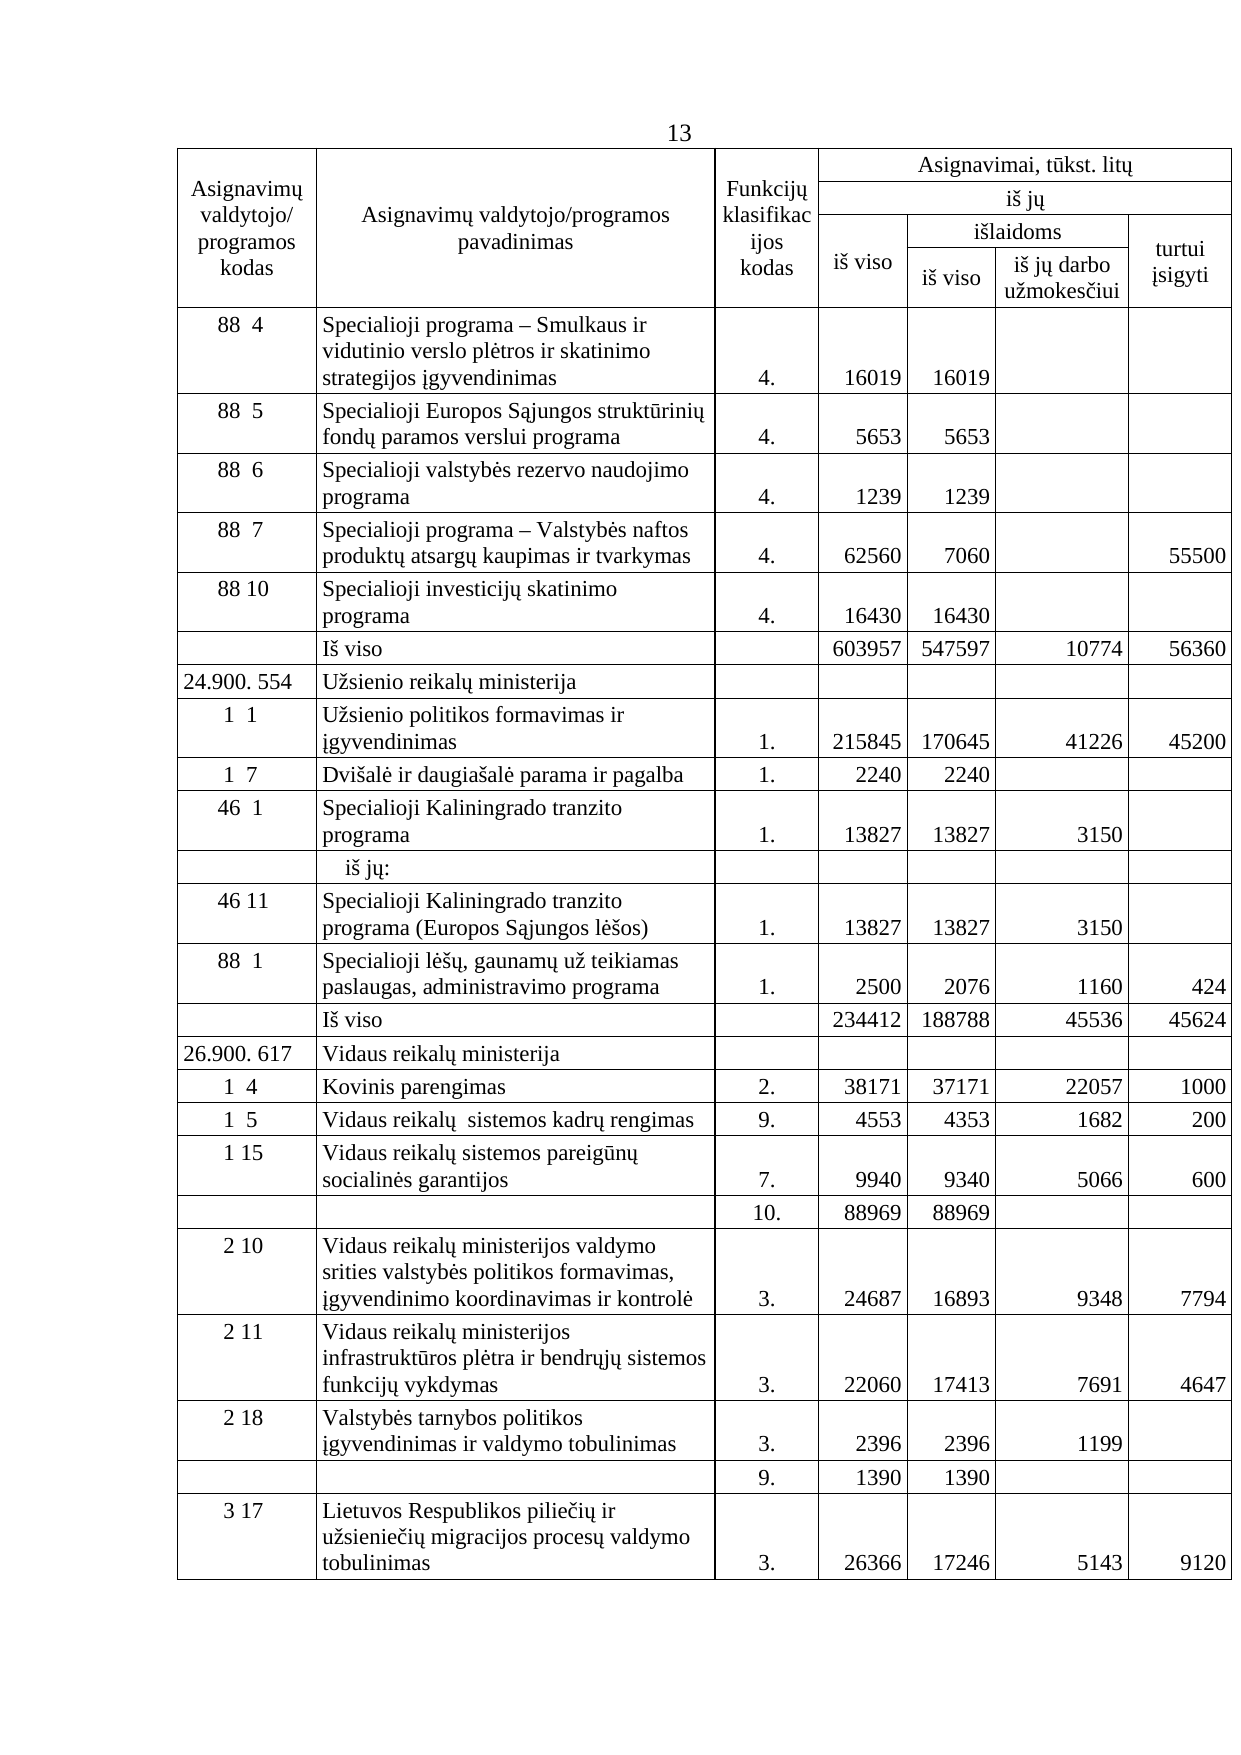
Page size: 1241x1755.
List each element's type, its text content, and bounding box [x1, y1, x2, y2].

table_cell 1160 [996, 944, 1128, 1002]
table_cell 2. [716, 1070, 818, 1102]
table_cell [1129, 308, 1231, 393]
table_cell [996, 573, 1128, 631]
table_header Funkcijų klasifikacijos kodas [716, 149, 818, 307]
table_cell [716, 1037, 818, 1069]
table_cell iš viso [908, 248, 995, 307]
table_cell 24687 [819, 1229, 907, 1314]
table_cell 62560 [819, 513, 907, 572]
table_cell 88 6 [178, 454, 316, 512]
table_cell iš jų darbo užmokesčiui [996, 248, 1128, 307]
table_cell 4647 [1129, 1315, 1231, 1400]
table_cell 1199 [996, 1401, 1128, 1459]
table_cell 1239 [908, 454, 995, 512]
table_cell Vidaus reikalų ministerija [317, 1037, 714, 1069]
table_cell [996, 1461, 1128, 1493]
table_cell 7. [716, 1136, 818, 1195]
table_cell 13827 [819, 791, 907, 850]
table_cell Valstybės tarnybos politikos įgyvendinimas ir valdymo tobulinimas [317, 1401, 714, 1459]
table_cell 22057 [996, 1070, 1128, 1102]
table_cell 1. [716, 884, 818, 943]
table_cell [996, 454, 1128, 512]
table_cell 13827 [819, 884, 907, 943]
table_cell 3. [716, 1229, 818, 1314]
table_cell 45624 [1129, 1004, 1231, 1036]
table_cell 9348 [996, 1229, 1128, 1314]
table_cell [996, 394, 1128, 452]
table_cell [996, 513, 1128, 572]
table_cell 1. [716, 699, 818, 757]
table_cell Specialioji Kaliningrado tranzito programa [317, 791, 714, 850]
table_cell 88 1 [178, 944, 316, 1002]
table_cell 2500 [819, 944, 907, 1002]
table_cell 41226 [996, 699, 1128, 757]
table_cell 2 11 [178, 1315, 316, 1400]
table_cell 45536 [996, 1004, 1128, 1036]
table_cell [819, 1037, 907, 1069]
table_cell 1 15 [178, 1136, 316, 1195]
table_cell [1129, 758, 1231, 790]
table_cell 3 17 [178, 1494, 316, 1579]
table_cell Kovinis parengimas [317, 1070, 714, 1102]
table_cell 88969 [908, 1196, 995, 1228]
table_cell 5143 [996, 1494, 1128, 1579]
table_cell [317, 1461, 714, 1493]
table_cell [996, 758, 1128, 790]
table_cell 188788 [908, 1004, 995, 1036]
table_cell 9. [716, 1461, 818, 1493]
table_cell 1682 [996, 1103, 1128, 1135]
table_cell išlaidoms [908, 215, 1128, 247]
table_cell 603957 [819, 632, 907, 664]
table_cell 88 4 [178, 308, 316, 393]
table_cell 600 [1129, 1136, 1231, 1195]
table_cell 16019 [819, 308, 907, 393]
table_cell 200 [1129, 1103, 1231, 1135]
table_cell 1. [716, 758, 818, 790]
table_cell iš viso [819, 215, 907, 307]
table_cell [819, 851, 907, 883]
table_header Asignavimų valdytojo/ programos kodas [178, 149, 316, 307]
table_cell 4. [716, 394, 818, 452]
table_cell turtui įsigyti [1129, 215, 1231, 307]
table_cell 16430 [819, 573, 907, 631]
table_cell [178, 1196, 316, 1228]
table_cell 88969 [819, 1196, 907, 1228]
table_cell 16430 [908, 573, 995, 631]
table_header Asignavimai, tūkst. litų [819, 149, 1231, 181]
table_cell 46 1 [178, 791, 316, 850]
table_cell [996, 1037, 1128, 1069]
table_cell 26.900. 617 [178, 1037, 316, 1069]
table_cell 22060 [819, 1315, 907, 1400]
table_cell 7691 [996, 1315, 1128, 1400]
table_cell 2240 [819, 758, 907, 790]
table_cell 7794 [1129, 1229, 1231, 1314]
table_cell 4353 [908, 1103, 995, 1135]
table_cell [996, 665, 1128, 698]
table_cell [1129, 884, 1231, 943]
table_cell [178, 1461, 316, 1493]
table_cell [178, 851, 316, 883]
table_cell 1239 [819, 454, 907, 512]
table_cell 1 7 [178, 758, 316, 790]
table_cell 3. [716, 1494, 818, 1579]
table_cell Iš viso [317, 632, 714, 664]
table_cell 2240 [908, 758, 995, 790]
table_cell 2076 [908, 944, 995, 1002]
table_cell Specialioji lėšų, gaunamų už teikiamas paslaugas, administravimo programa [317, 944, 714, 1002]
table_cell 13827 [908, 884, 995, 943]
table_cell 3150 [996, 884, 1128, 943]
table_cell [1129, 394, 1231, 452]
table_cell 234412 [819, 1004, 907, 1036]
table_cell 2396 [908, 1401, 995, 1459]
table_cell 424 [1129, 944, 1231, 1002]
table_cell 10. [716, 1196, 818, 1228]
table_cell 3150 [996, 791, 1128, 850]
table_cell 24.900. 554 [178, 665, 316, 698]
table_cell [819, 665, 907, 698]
table_cell 4. [716, 573, 818, 631]
table_cell [1129, 665, 1231, 698]
table_cell 1390 [908, 1461, 995, 1493]
table_cell [1129, 454, 1231, 512]
table_cell [1129, 573, 1231, 631]
table_cell 4. [716, 308, 818, 393]
table_cell Specialioji programa – Smulkaus ir vidutinio verslo plėtros ir skatinimo strategijos įgyvendinimas [317, 308, 714, 393]
table_cell 1 4 [178, 1070, 316, 1102]
table_cell 5066 [996, 1136, 1128, 1195]
table_cell Užsienio politikos formavimas ir įgyvendinimas [317, 699, 714, 757]
table_cell 1. [716, 944, 818, 1002]
table_cell [178, 632, 316, 664]
table_cell 9340 [908, 1136, 995, 1195]
table_cell 16019 [908, 308, 995, 393]
table_cell [317, 1196, 714, 1228]
table_cell 5653 [908, 394, 995, 452]
table_cell 547597 [908, 632, 995, 664]
table_cell 45200 [1129, 699, 1231, 757]
table_cell Specialioji valstybės rezervo naudojimo programa [317, 454, 714, 512]
table_cell [1129, 1461, 1231, 1493]
table_cell 46 11 [178, 884, 316, 943]
table_cell 17246 [908, 1494, 995, 1579]
table_cell [1129, 1037, 1231, 1069]
table_cell iš jų: [317, 851, 714, 883]
table_header Asignavimų valdytojo/programos pavadinimas [317, 149, 714, 307]
table_cell 1390 [819, 1461, 907, 1493]
table_cell 2 10 [178, 1229, 316, 1314]
table_cell 88 10 [178, 573, 316, 631]
table_cell 1000 [1129, 1070, 1231, 1102]
table_cell [716, 1004, 818, 1036]
table_cell Vidaus reikalų sistemos pareigūnų socialinės garantijos [317, 1136, 714, 1195]
table_cell 2 18 [178, 1401, 316, 1459]
table_cell 3. [716, 1315, 818, 1400]
table_cell 88 7 [178, 513, 316, 572]
table_cell Specialioji Europos Sąjungos struktūrinių fondų paramos verslui programa [317, 394, 714, 452]
table_cell [996, 851, 1128, 883]
table_cell Specialioji programa – Valstybės naftos produktų atsargų kaupimas ir tvarkymas [317, 513, 714, 572]
table_cell Iš viso [317, 1004, 714, 1036]
table_cell 13827 [908, 791, 995, 850]
table_cell iš jų [819, 182, 1231, 214]
table_cell 9. [716, 1103, 818, 1135]
table_cell 16893 [908, 1229, 995, 1314]
table_cell 4553 [819, 1103, 907, 1135]
table_cell 17413 [908, 1315, 995, 1400]
table_cell 26366 [819, 1494, 907, 1579]
table_cell Vidaus reikalų sistemos kadrų rengimas [317, 1103, 714, 1135]
table_cell [1129, 1196, 1231, 1228]
table_cell [996, 308, 1128, 393]
table_cell Lietuvos Respublikos piliečių ir užsieniečių migracijos procesų valdymo tobulinimas [317, 1494, 714, 1579]
table_cell 1 5 [178, 1103, 316, 1135]
table_cell 55500 [1129, 513, 1231, 572]
table_cell [908, 1037, 995, 1069]
table_cell [908, 851, 995, 883]
table_cell Dvišalė ir daugiašalė parama ir pagalba [317, 758, 714, 790]
table_cell 88 5 [178, 394, 316, 452]
table_cell 170645 [908, 699, 995, 757]
table_cell 4. [716, 454, 818, 512]
table_cell 56360 [1129, 632, 1231, 664]
table_cell [1129, 1401, 1231, 1459]
table_cell Vidaus reikalų ministerijos valdymo srities valstybės politikos formavimas, įgyvendinimo koordinavimas ir kontrolė [317, 1229, 714, 1314]
table_cell [996, 1196, 1128, 1228]
table_cell [716, 632, 818, 664]
table_cell 10774 [996, 632, 1128, 664]
table_cell 3. [716, 1401, 818, 1459]
table_cell 38171 [819, 1070, 907, 1102]
table_cell 4. [716, 513, 818, 572]
table_cell 9940 [819, 1136, 907, 1195]
table_cell 1 1 [178, 699, 316, 757]
table_cell 7060 [908, 513, 995, 572]
table_cell 215845 [819, 699, 907, 757]
table_cell Vidaus reikalų ministerijos infrastruktūros plėtra ir bendrųjų sistemos funkcijų vykdymas [317, 1315, 714, 1400]
table_cell 9120 [1129, 1494, 1231, 1579]
table_cell 2396 [819, 1401, 907, 1459]
table_cell Specialioji investicijų skatinimo programa [317, 573, 714, 631]
table_cell Užsienio reikalų ministerija [317, 665, 714, 698]
table_cell [178, 1004, 316, 1036]
table_cell 1. [716, 791, 818, 850]
table_cell Specialioji Kaliningrado tranzito programa (Europos Sąjungos lėšos) [317, 884, 714, 943]
table_cell 5653 [819, 394, 907, 452]
table_cell [716, 851, 818, 883]
table_cell [1129, 791, 1231, 850]
table_cell [716, 665, 818, 698]
table_cell [1129, 851, 1231, 883]
table_cell 37171 [908, 1070, 995, 1102]
table_cell [908, 665, 995, 698]
